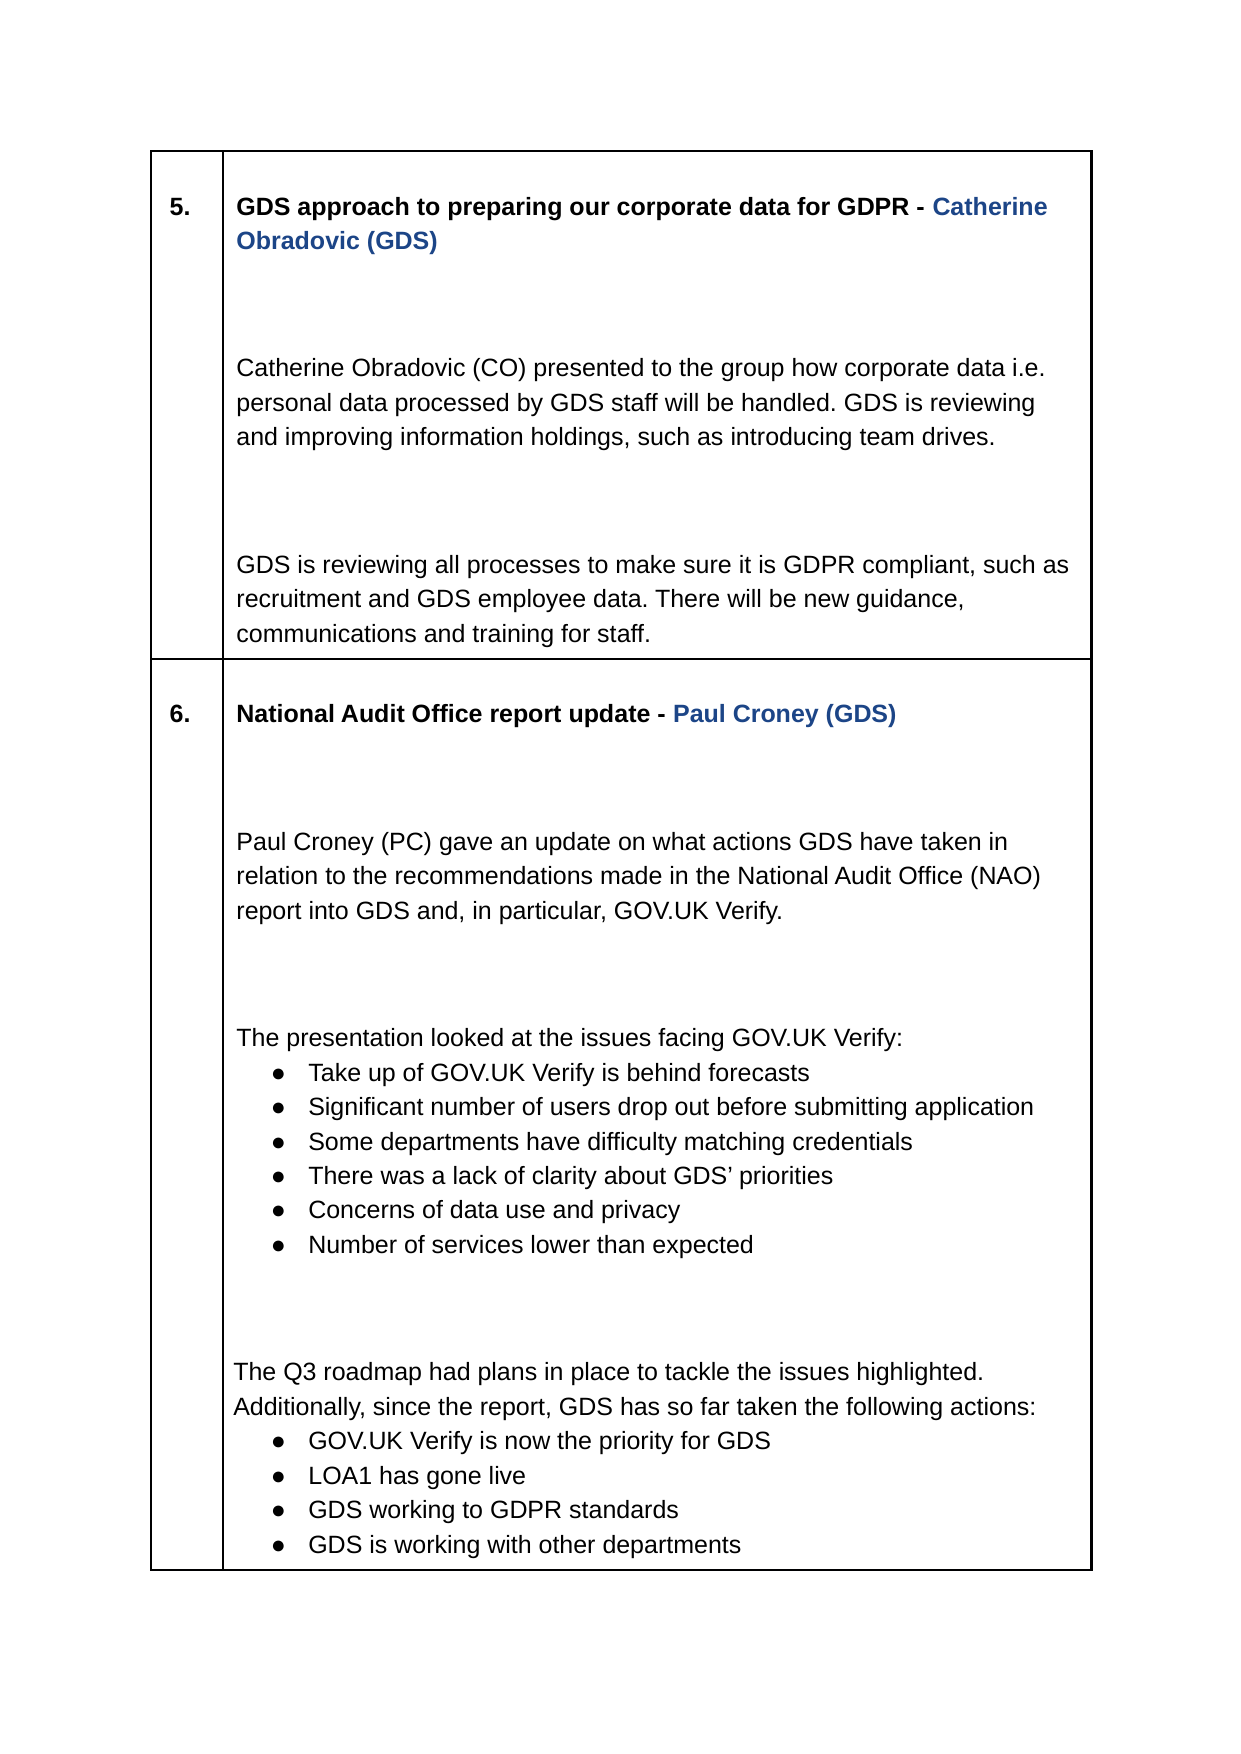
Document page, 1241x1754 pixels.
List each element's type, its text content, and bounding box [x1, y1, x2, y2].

table_cell 6. [152, 660, 222, 1569]
table_cell 5. [152, 152, 222, 658]
table_cell GDS approach to preparing our corporate data for GDPR - Catherine Obradovic (GDS) Catherine Obradovic (CO) presented to the group how corporate data i.e. personal data processed by GDS staff will be handled. GDS is reviewing and improving information holdings, such as introducing team drives. GDS is reviewing all processes to make sure it is GDPR compliant, such as recruitment and GDS employee data. There will be new guidance, communications and training for staff. [224, 152, 1090, 658]
table_cell National Audit Office report update - Paul Croney (GDS) Paul Croney (PC) gave an update on what actions GDS have taken in relation to the recommendations made in the National Audit Office (NAO) report into GDS and, in particular, GOV.UK Verify. The presentation looked at the issues facing GOV.UK Verify: Take up of GOV.UK Verify is behind forecasts Significant number of users drop out before submitting application Some departments have difficulty matching credentials There was a lack of clarity about GDS’ priorities Concerns of data use and privacy Number of services lower than expected The Q3 roadmap had plans in place to tackle the issues highlighted. Additionally, since the report, GDS has so far taken the following actions: GOV.UK Verify is now the priority for GDS LOA1 has gone live GDS working to GDPR standards GDS is working with other departments GDS is implementing the Verify Service Provider Departments can share information Making changes to the process to decrease dropouts and improve verification [224, 660, 1090, 1569]
